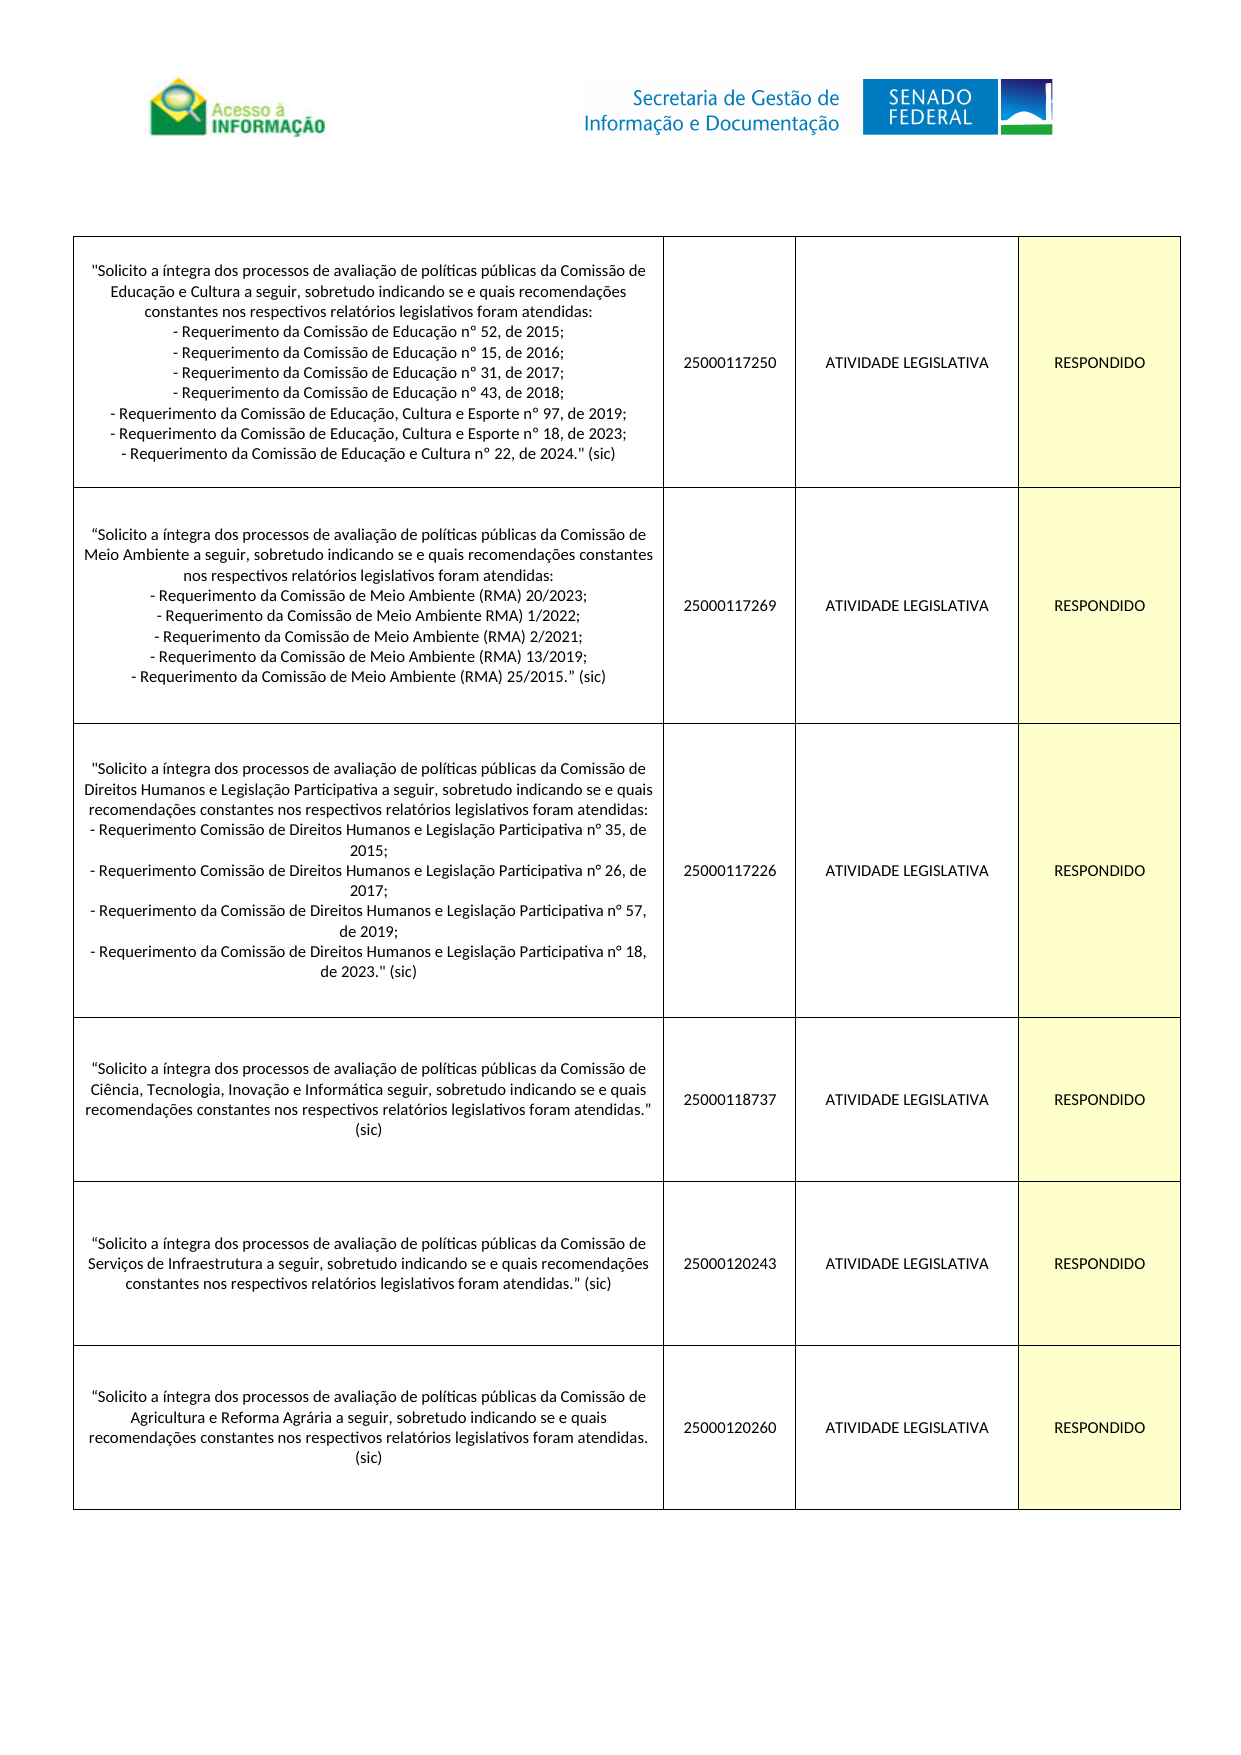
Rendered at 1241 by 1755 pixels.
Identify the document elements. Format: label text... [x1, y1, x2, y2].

table_cell 25000117269 [664, 488, 795, 723]
table_cell 25000117250 [664, 237, 795, 487]
table_cell “Solicito a íntegra dos processos de avaliação de políticas públicas da Comissão de Agricultura e Reforma Agrária a seguir, sobretudo indicando se e quais recomendações constantes nos respectivos relatórios legislativos foram atendidas. (sic) [74, 1346, 663, 1509]
table_cell ATIVIDADE LEGISLATIVA [796, 237, 1018, 487]
table_cell “Solicito a íntegra dos processos de avaliação de políticas públicas da Comissão de Meio Ambiente a seguir, sobretudo indicando se e quais recomendações constantes nos respectivos relatórios legislativos foram atendidas: - Requerimento da Comissão de Meio Ambiente (RMA) 20/2023; - Requerimento da Comissão de Meio Ambiente RMA) 1/2022; - Requerimento da Comissão de Meio Ambiente (RMA) 2/2021; - Requerimento da Comissão de Meio Ambiente (RMA) 13/2019; - Requerimento da Comissão de Meio Ambiente (RMA) 25/2015.” (sic) [74, 488, 663, 723]
table_cell ATIVIDADE LEGISLATIVA [796, 1018, 1018, 1181]
table_cell “Solicito a íntegra dos processos de avaliação de políticas públicas da Comissão de Serviços de Infraestrutura a seguir, sobretudo indicando se e quais recomendações constantes nos respectivos relatórios legislativos foram atendidas.” (sic) [74, 1182, 663, 1345]
table_cell "Solicito a íntegra dos processos de avaliação de políticas públicas da Comissão de Educação e Cultura a seguir, sobretudo indicando se e quais recomendações constantes nos respectivos relatórios legislativos foram atendidas: - Requerimento da Comissão de Educação nº 52, de 2015; - Requerimento da Comissão de Educação nº 15, de 2016; - Requerimento da Comissão de Educação nº 31, de 2017; - Requerimento da Comissão de Educação nº 43, de 2018; - Requerimento da Comissão de Educação, Cultura e Esporte nº 97, de 2019; - Requerimento da Comissão de Educação, Cultura e Esporte nº 18, de 2023; - Requerimento da Comissão de Educação e Cultura nº 22, de 2024." (sic) [74, 237, 663, 487]
table_cell 25000120260 [664, 1346, 795, 1509]
table_cell 25000118737 [664, 1018, 795, 1181]
table_cell ATIVIDADE LEGISLATIVA [796, 1346, 1018, 1509]
table_cell RESPONDIDO [1019, 1346, 1180, 1509]
table_cell ATIVIDADE LEGISLATIVA [796, 488, 1018, 723]
table_cell RESPONDIDO [1019, 237, 1180, 487]
table_cell RESPONDIDO [1019, 1018, 1180, 1181]
table_cell RESPONDIDO [1019, 1182, 1180, 1345]
table_cell RESPONDIDO [1019, 488, 1180, 723]
table_cell RESPONDIDO [1019, 724, 1180, 1017]
table_cell ATIVIDADE LEGISLATIVA [796, 724, 1018, 1017]
table_cell ATIVIDADE LEGISLATIVA [796, 1182, 1018, 1345]
table_cell 25000120243 [664, 1182, 795, 1345]
table_cell "Solicito a íntegra dos processos de avaliação de políticas públicas da Comissão de Direitos Humanos e Legislação Participativa a seguir, sobretudo indicando se e quais recomendações constantes nos respectivos relatórios legislativos foram atendidas: - Requerimento Comissão de Direitos Humanos e Legislação Participativa n° 35, de 2015; - Requerimento Comissão de Direitos Humanos e Legislação Participativa n° 26, de 2017; - Requerimento da Comissão de Direitos Humanos e Legislação Participativa n° 57, de 2019; - Requerimento da Comissão de Direitos Humanos e Legislação Participativa n° 18, de 2023." (sic) [74, 724, 663, 1017]
table_cell 25000117226 [664, 724, 795, 1017]
table_cell “Solicito a íntegra dos processos de avaliação de políticas públicas da Comissão de Ciência, Tecnologia, Inovação e Informática seguir, sobretudo indicando se e quais recomendações constantes nos respectivos relatórios legislativos foram atendidas.” (sic) [74, 1018, 663, 1181]
